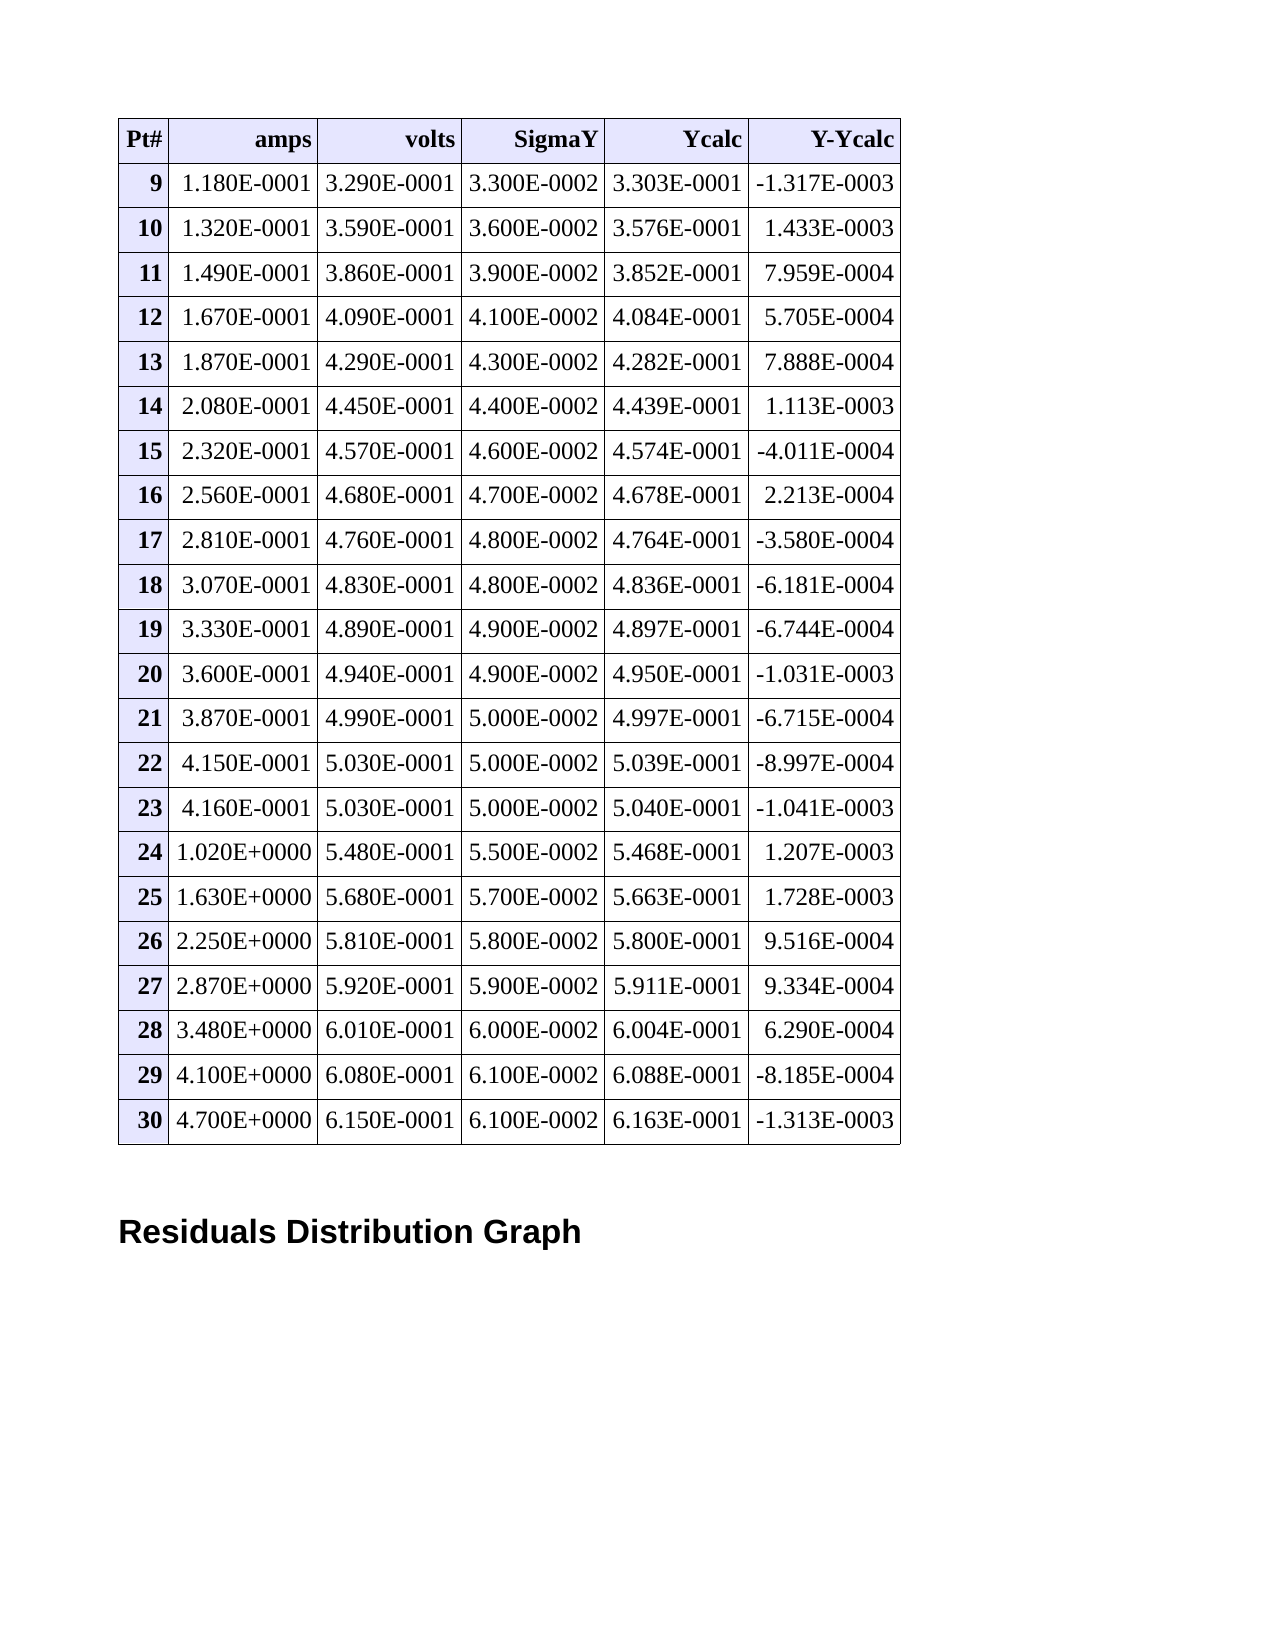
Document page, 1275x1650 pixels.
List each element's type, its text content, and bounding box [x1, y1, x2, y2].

table_cell 2.213E-0004 [749, 476, 900, 519]
table_cell -3.580E-0004 [749, 520, 900, 564]
table_cell 7.959E-0004 [749, 253, 900, 296]
table_cell 9 [119, 164, 168, 207]
table_cell 30 [119, 1100, 168, 1143]
table_cell 11 [119, 253, 168, 296]
table_cell 15 [119, 431, 168, 475]
table_cell 9.516E-0004 [749, 922, 900, 965]
table_cell 21 [119, 699, 168, 742]
table_cell 3.330E-0001 [169, 610, 317, 653]
table_cell 4.900E-0002 [462, 610, 604, 653]
table_cell 3.070E-0001 [169, 565, 317, 608]
table_cell 3.900E-0002 [462, 253, 604, 296]
table_cell 3.290E-0001 [318, 164, 461, 207]
table_cell 4.282E-0001 [605, 342, 748, 386]
table_cell 3.860E-0001 [318, 253, 461, 296]
table_cell 4.600E-0002 [462, 431, 604, 475]
table_cell 6.004E-0001 [605, 1011, 748, 1054]
table_cell 5.911E-0001 [605, 966, 748, 1010]
table_header Ycalc [605, 119, 748, 163]
table_cell 4.680E-0001 [318, 476, 461, 519]
table_cell 22 [119, 743, 168, 787]
table_cell 3.576E-0001 [605, 208, 748, 252]
table_cell 5.480E-0001 [318, 832, 461, 876]
table_cell 5.700E-0002 [462, 877, 604, 921]
table_cell 1.728E-0003 [749, 877, 900, 921]
table_cell 3.600E-0002 [462, 208, 604, 252]
table_cell 5.663E-0001 [605, 877, 748, 921]
table_cell 4.836E-0001 [605, 565, 748, 608]
table_cell 4.800E-0002 [462, 565, 604, 608]
table_cell 2.080E-0001 [169, 387, 317, 430]
table_cell 28 [119, 1011, 168, 1054]
table_cell 4.570E-0001 [318, 431, 461, 475]
table_cell 14 [119, 387, 168, 430]
table_cell 3.870E-0001 [169, 699, 317, 742]
table_cell 5.000E-0002 [462, 788, 604, 831]
table_cell 5.000E-0002 [462, 743, 604, 787]
table_cell -4.011E-0004 [749, 431, 900, 475]
table_cell 4.150E-0001 [169, 743, 317, 787]
table_cell 4.290E-0001 [318, 342, 461, 386]
table_cell 4.700E+0000 [169, 1100, 317, 1143]
table_header Pt# [119, 119, 168, 163]
table_cell 5.680E-0001 [318, 877, 461, 921]
table_cell 1.870E-0001 [169, 342, 317, 386]
table_cell 6.080E-0001 [318, 1055, 461, 1099]
table_cell 5.040E-0001 [605, 788, 748, 831]
table_cell 5.800E-0001 [605, 922, 748, 965]
table_cell -1.041E-0003 [749, 788, 900, 831]
table_cell 2.870E+0000 [169, 966, 317, 1010]
table_cell 1.630E+0000 [169, 877, 317, 921]
table_cell 4.997E-0001 [605, 699, 748, 742]
table_cell 24 [119, 832, 168, 876]
table_cell 6.290E-0004 [749, 1011, 900, 1054]
table_cell 6.163E-0001 [605, 1100, 748, 1143]
table_cell 3.300E-0002 [462, 164, 604, 207]
table_cell 13 [119, 342, 168, 386]
table_cell 4.830E-0001 [318, 565, 461, 608]
table_cell 4.400E-0002 [462, 387, 604, 430]
table_cell -1.313E-0003 [749, 1100, 900, 1143]
table_cell 25 [119, 877, 168, 921]
table_cell 1.320E-0001 [169, 208, 317, 252]
table_header Y-Ycalc [749, 119, 900, 163]
table_cell 5.039E-0001 [605, 743, 748, 787]
table_cell 1.113E-0003 [749, 387, 900, 430]
table_cell 5.810E-0001 [318, 922, 461, 965]
table_cell -8.185E-0004 [749, 1055, 900, 1099]
table_cell 10 [119, 208, 168, 252]
table_cell 1.433E-0003 [749, 208, 900, 252]
table_cell 4.100E-0002 [462, 297, 604, 341]
table_cell 4.890E-0001 [318, 610, 461, 653]
table_cell 4.084E-0001 [605, 297, 748, 341]
table_cell 5.468E-0001 [605, 832, 748, 876]
table_cell 1.670E-0001 [169, 297, 317, 341]
table_cell 4.090E-0001 [318, 297, 461, 341]
table_cell -1.031E-0003 [749, 654, 900, 698]
table_cell -6.744E-0004 [749, 610, 900, 653]
table_cell 1.490E-0001 [169, 253, 317, 296]
table_cell 5.030E-0001 [318, 788, 461, 831]
table_cell 2.810E-0001 [169, 520, 317, 564]
table_cell 6.088E-0001 [605, 1055, 748, 1099]
table_cell 4.678E-0001 [605, 476, 748, 519]
table_cell 23 [119, 788, 168, 831]
table_header volts [318, 119, 461, 163]
table_cell 6.010E-0001 [318, 1011, 461, 1054]
table_cell 3.600E-0001 [169, 654, 317, 698]
table_cell 6.000E-0002 [462, 1011, 604, 1054]
table_cell 6.100E-0002 [462, 1100, 604, 1143]
table_cell 3.852E-0001 [605, 253, 748, 296]
table_cell 18 [119, 565, 168, 608]
table_cell 6.150E-0001 [318, 1100, 461, 1143]
table_cell -1.317E-0003 [749, 164, 900, 207]
table_cell -6.181E-0004 [749, 565, 900, 608]
table_cell 3.303E-0001 [605, 164, 748, 207]
table_cell 26 [119, 922, 168, 965]
table_cell 29 [119, 1055, 168, 1099]
table_cell 4.940E-0001 [318, 654, 461, 698]
table_header amps [169, 119, 317, 163]
table_cell 4.900E-0002 [462, 654, 604, 698]
table_cell 5.500E-0002 [462, 832, 604, 876]
table_cell 2.250E+0000 [169, 922, 317, 965]
table_cell 27 [119, 966, 168, 1010]
table_cell 19 [119, 610, 168, 653]
table_header SigmaY [462, 119, 604, 163]
table_cell 5.920E-0001 [318, 966, 461, 1010]
table_cell 4.897E-0001 [605, 610, 748, 653]
table_cell 5.705E-0004 [749, 297, 900, 341]
table_cell 20 [119, 654, 168, 698]
table_cell 5.800E-0002 [462, 922, 604, 965]
table_cell 4.574E-0001 [605, 431, 748, 475]
table_cell 4.800E-0002 [462, 520, 604, 564]
table_cell 4.439E-0001 [605, 387, 748, 430]
table_cell 1.180E-0001 [169, 164, 317, 207]
table_cell 1.207E-0003 [749, 832, 900, 876]
table_cell 4.450E-0001 [318, 387, 461, 430]
table_cell 4.950E-0001 [605, 654, 748, 698]
table_cell 4.760E-0001 [318, 520, 461, 564]
table_cell -6.715E-0004 [749, 699, 900, 742]
table_cell 4.990E-0001 [318, 699, 461, 742]
table_cell 2.320E-0001 [169, 431, 317, 475]
table_cell 12 [119, 297, 168, 341]
subtitle Residuals Distribution Graph [118, 1212, 1157, 1251]
table_cell 16 [119, 476, 168, 519]
table_cell -8.997E-0004 [749, 743, 900, 787]
table_cell 2.560E-0001 [169, 476, 317, 519]
table_cell 6.100E-0002 [462, 1055, 604, 1099]
table_cell 4.700E-0002 [462, 476, 604, 519]
table_cell 3.590E-0001 [318, 208, 461, 252]
table_cell 4.100E+0000 [169, 1055, 317, 1099]
table_cell 17 [119, 520, 168, 564]
table_cell 4.300E-0002 [462, 342, 604, 386]
table_cell 7.888E-0004 [749, 342, 900, 386]
table_cell 5.000E-0002 [462, 699, 604, 742]
table_cell 4.764E-0001 [605, 520, 748, 564]
table_cell 3.480E+0000 [169, 1011, 317, 1054]
table_cell 5.900E-0002 [462, 966, 604, 1010]
table_cell 1.020E+0000 [169, 832, 317, 876]
table_cell 4.160E-0001 [169, 788, 317, 831]
table_cell 9.334E-0004 [749, 966, 900, 1010]
table_cell 5.030E-0001 [318, 743, 461, 787]
